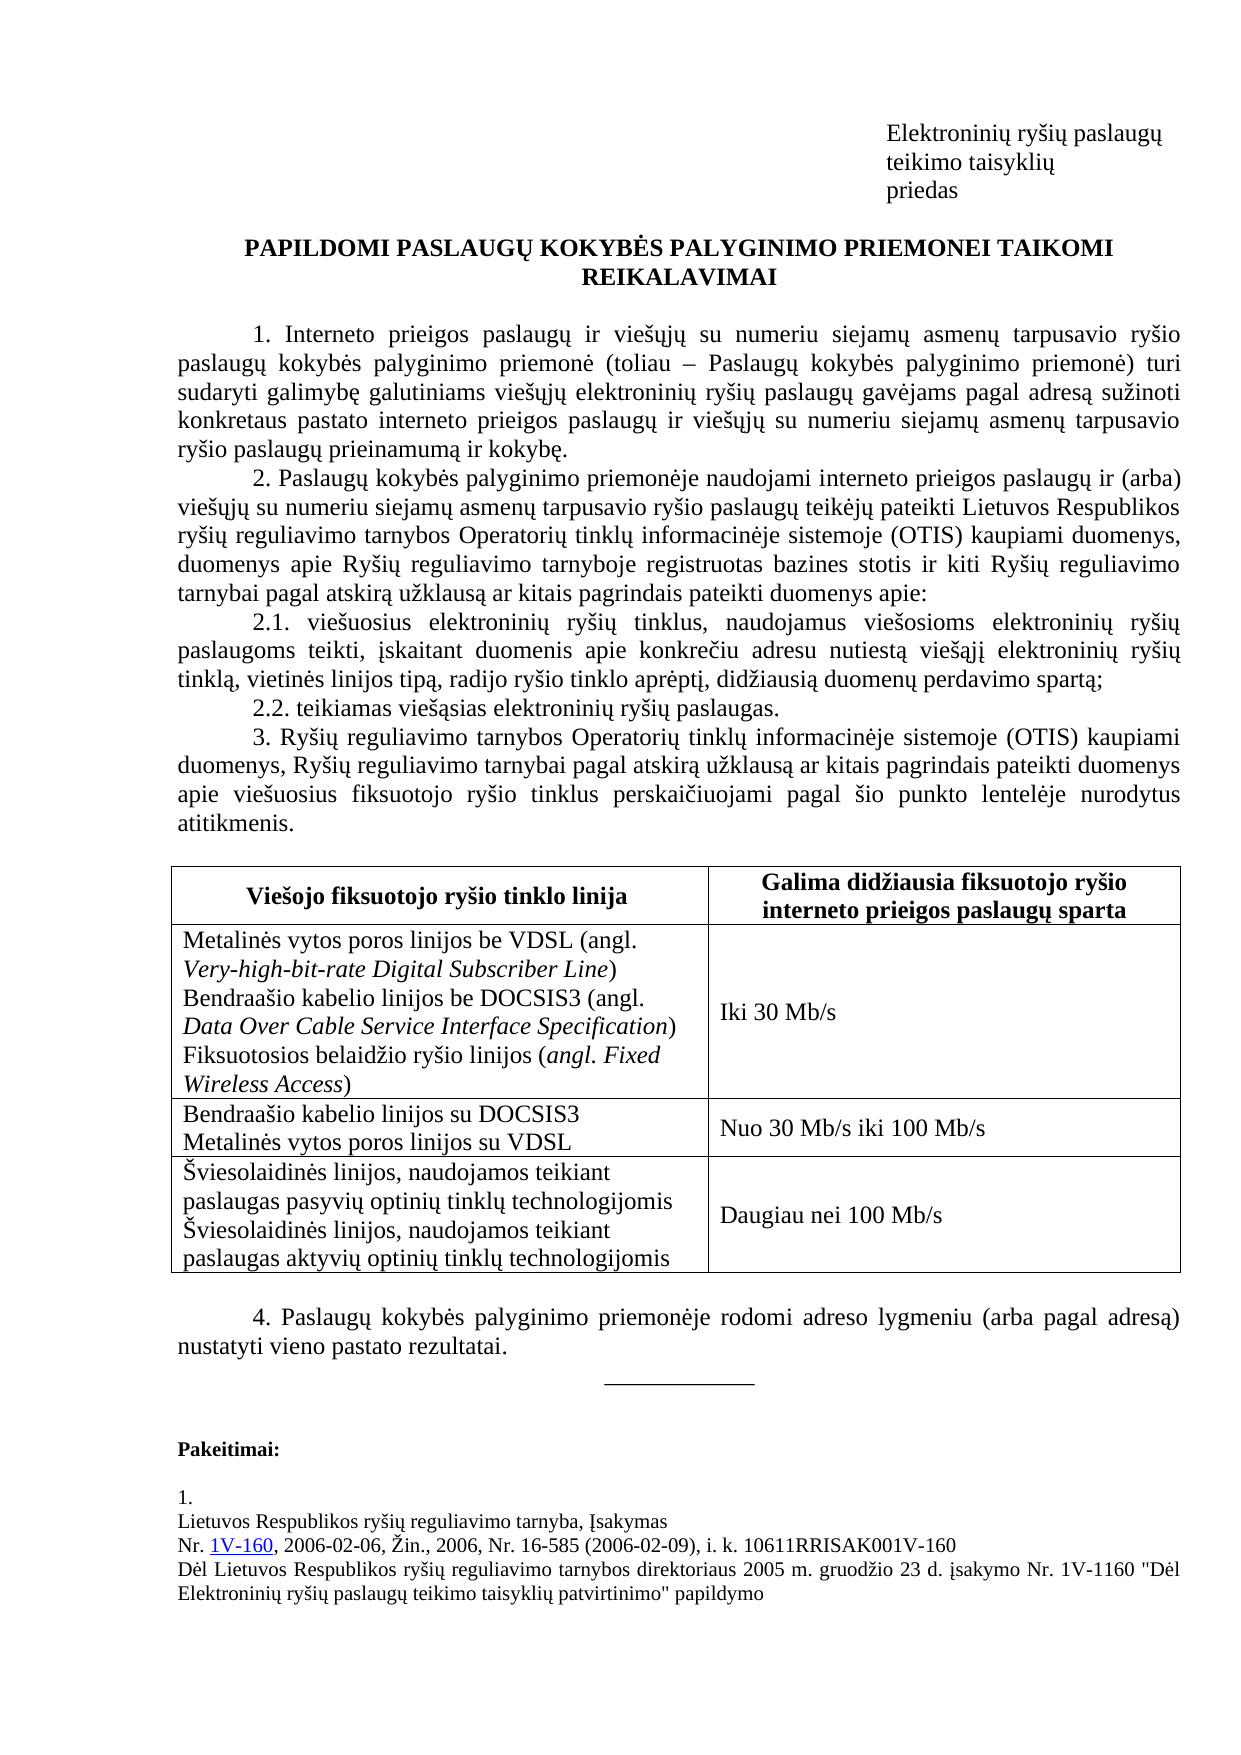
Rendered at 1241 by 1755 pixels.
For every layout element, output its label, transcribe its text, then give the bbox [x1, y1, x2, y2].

text Dėl Lietuvos Respublikos ryšių reguliavimo tarnybos direktoriaus 2005 m. gruodžio 23 d. įsakymo Nr. 1V-1160 "Dėl Elektroninių ryšių paslaugų teikimo taisyklių patvirtinimo" papildymo [177, 1557, 1181, 1605]
table_cell Iki 30 Mb/s [709, 925, 1180, 1098]
text ____________ [177, 1359, 1181, 1388]
text priedas [886, 176, 1181, 204]
text 2. Paslaugų kokybės palyginimo priemonėje naudojami interneto prieigos paslaugų ir (arba) viešųjų su numeriu siejamų asmenų tarpusavio ryšio paslaugų teikėjų pateikti Lietuvos Respublikos ryšių reguliavimo tarnybos Operatorių tinklų informacinėje sistemoje (OTIS) kaupiami duomenys, duomenys apie Ryšių reguliavimo tarnyboje registruotas bazines stotis ir kiti Ryšių reguliavimo tarnybai pagal atskirą užklausą ar kitais pagrindais pateikti duomenys apie: [177, 463, 1181, 607]
text Lietuvos Respublikos ryšių reguliavimo tarnyba, Įsakymas [177, 1509, 1181, 1533]
text 1. [177, 1484, 1181, 1509]
table_cell Metalinės vytos poros linijos be VDSL (angl. Very-high-bit-rate Digital Subscriber Line) Bendraašio kabelio linijos be DOCSIS3 (angl. Data Over Cable Service Interface Specification) Fiksuotosios belaidžio ryšio linijos (angl. Fixed Wireless Access) [172, 925, 708, 1098]
table_header Galima didžiausia fiksuotojo ryšio interneto prieigos paslaugų sparta [709, 867, 1180, 924]
table_header Viešojo fiksuotojo ryšio tinklo linija [172, 867, 708, 924]
text papildomi Paslaugų kokybės palyginimo Priemonei taikomi reikalavimai [177, 233, 1181, 291]
text Nr. 1V-160, 2006-02-06, Žin., 2006, Nr. 16-585 (2006-02-09), i. k. 10611RRISAK001V-160 [177, 1533, 1181, 1557]
table_cell Nuo 30 Mb/s iki 100 Mb/s [709, 1099, 1180, 1156]
text 2.1. viešuosius elektroninių ryšių tinklus, naudojamus viešosioms elektroninių ryšių paslaugoms teikti, įskaitant duomenis apie konkrečiu adresu nutiestą viešąjį elektroninių ryšių tinklą, vietinės linijos tipą, radijo ryšio tinklo aprėptį, didžiausią duomenų perdavimo spartą; [177, 607, 1181, 693]
text 4. Paslaugų kokybės palyginimo priemonėje rodomi adreso lygmeniu (arba pagal adresą) nustatyti vieno pastato rezultatai. [177, 1302, 1181, 1359]
table_cell Bendraašio kabelio linijos su DOCSIS3 Metalinės vytos poros linijos su VDSL [172, 1099, 708, 1156]
text Elektroninių ryšių paslaugų [886, 118, 1181, 147]
table_cell Daugiau nei 100 Mb/s [709, 1157, 1180, 1272]
table_cell Šviesolaidinės linijos, naudojamos teikiant paslaugas pasyvių optinių tinklų technologijomis Šviesolaidinės linijos, naudojamos teikiant paslaugas aktyvių optinių tinklų technologijomis [172, 1157, 708, 1272]
text 1. Interneto prieigos paslaugų ir viešųjų su numeriu siejamų asmenų tarpusavio ryšio paslaugų kokybės palyginimo priemonė (toliau – Paslaugų kokybės palyginimo priemonė) turi sudaryti galimybę galutiniams viešųjų elektroninių ryšių paslaugų gavėjams pagal adresą sužinoti konkretaus pastato interneto prieigos paslaugų ir viešųjų su numeriu siejamų asmenų tarpusavio ryšio paslaugų prieinamumą ir kokybę. [177, 319, 1181, 463]
text 3. Ryšių reguliavimo tarnybos Operatorių tinklų informacinėje sistemoje (OTIS) kaupiami duomenys, Ryšių reguliavimo tarnybai pagal atskirą užklausą ar kitais pagrindais pateikti duomenys apie viešuosius fiksuotojo ryšio tinklus perskaičiuojami pagal šio punkto lentelėje nurodytus atitikmenis. [177, 722, 1181, 837]
text teikimo taisyklių [886, 147, 1181, 176]
text Pakeitimai: [177, 1436, 1181, 1461]
text 2.2. teikiamas viešąsias elektroninių ryšių paslaugas. [177, 693, 1181, 722]
